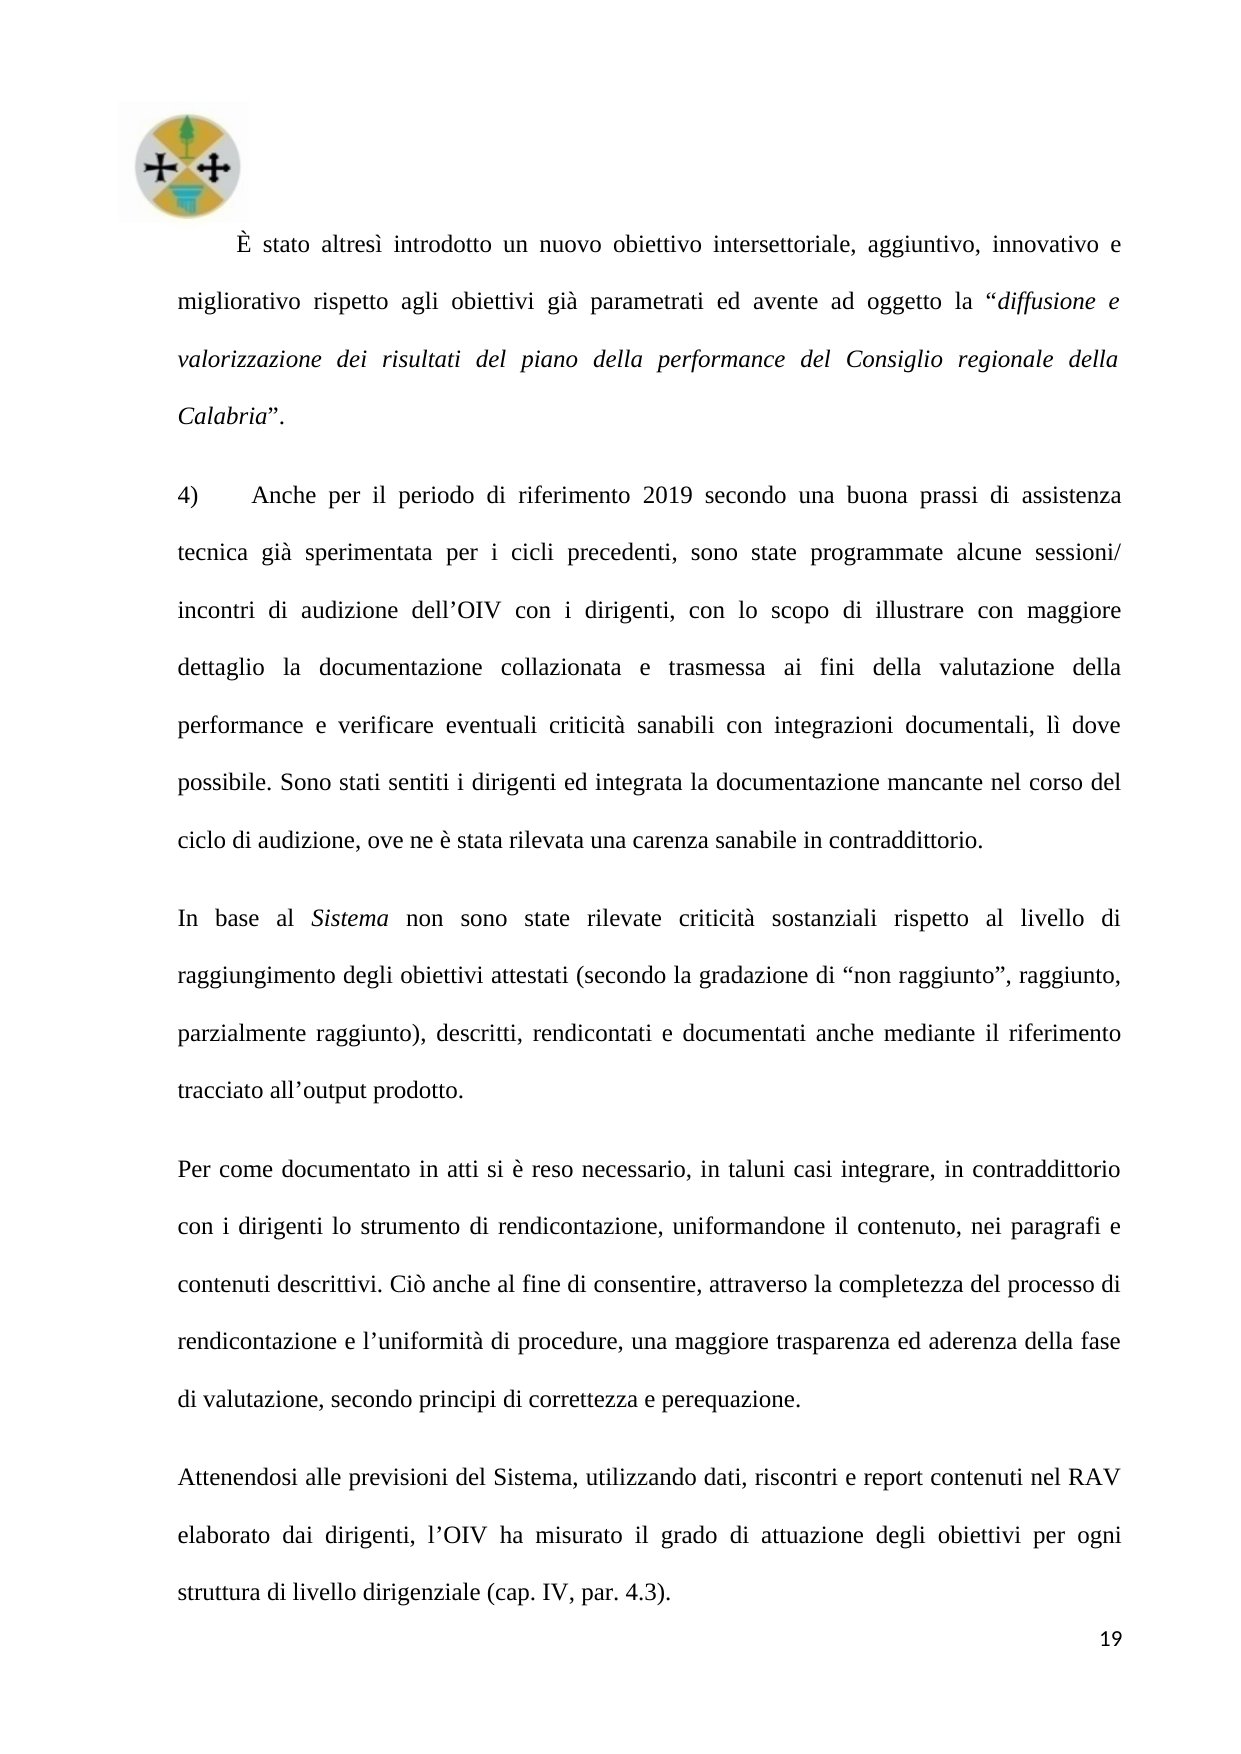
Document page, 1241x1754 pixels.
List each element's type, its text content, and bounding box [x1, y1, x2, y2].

text In base al Sistema non sono state rilevate criticità sostanziali rispetto al livello di raggiungimento degli obiettivi attestati (secondo la gradazione di “non raggiunto”, raggiunto, parzialmente raggiunto), descritti, rendicontati e documentati anche mediante il riferimento tracciato all’output prodotto. [177, 903, 1122, 1104]
text Attenendosi alle previsioni del Sistema, utilizzando dati, riscontri e report contenuti nel RAV elaborato dai dirigenti, l’OIV ha misurato il grado di attuazione degli obiettivi per ogni struttura di livello dirigenziale (cap. IV, par. 4.3). [177, 1462, 1122, 1606]
text È stato altresì introdotto un nuovo obiettivo intersettoriale, aggiuntivo, innovativo e migliorativo rispetto agli obiettivi già parametrati ed avente ad oggetto la “diffusione e valorizzazione dei risultati del piano della performance del Consiglio regionale della Calabria”. [177, 229, 1122, 430]
list Anche per il periodo di riferimento 2019 secondo una buona prassi di assistenza tecnica già sperimentata per i cicli precedenti, sono state programmate alcune sessioni/ incontri di audizione dell’OIV con i dirigenti, con lo scopo di illustrare con maggiore dettaglio la documentazione collazionata e trasmessa ai fini della valutazione della performance e verificare eventuali criticità sanabili con integrazioni documentali, lì dove possibile. Sono stati sentiti i dirigenti ed integrata la documentazione mancante nel corso del ciclo di audizione, ove ne è stata rilevata una carenza sanabile in contraddittorio. [177, 480, 1122, 853]
text Per come documentato in atti si è reso necessario, in taluni casi integrare, in contraddittorio con i dirigenti lo strumento di rendicontazione, uniformandone il contenuto, nei paragrafi e contenuti descrittivi. Ciò anche al fine di consentire, attraverso la completezza del processo di rendicontazione e l’uniformità di procedure, una maggiore trasparenza ed aderenza della fase di valutazione, secondo principi di correttezza e perequazione. [177, 1154, 1122, 1413]
